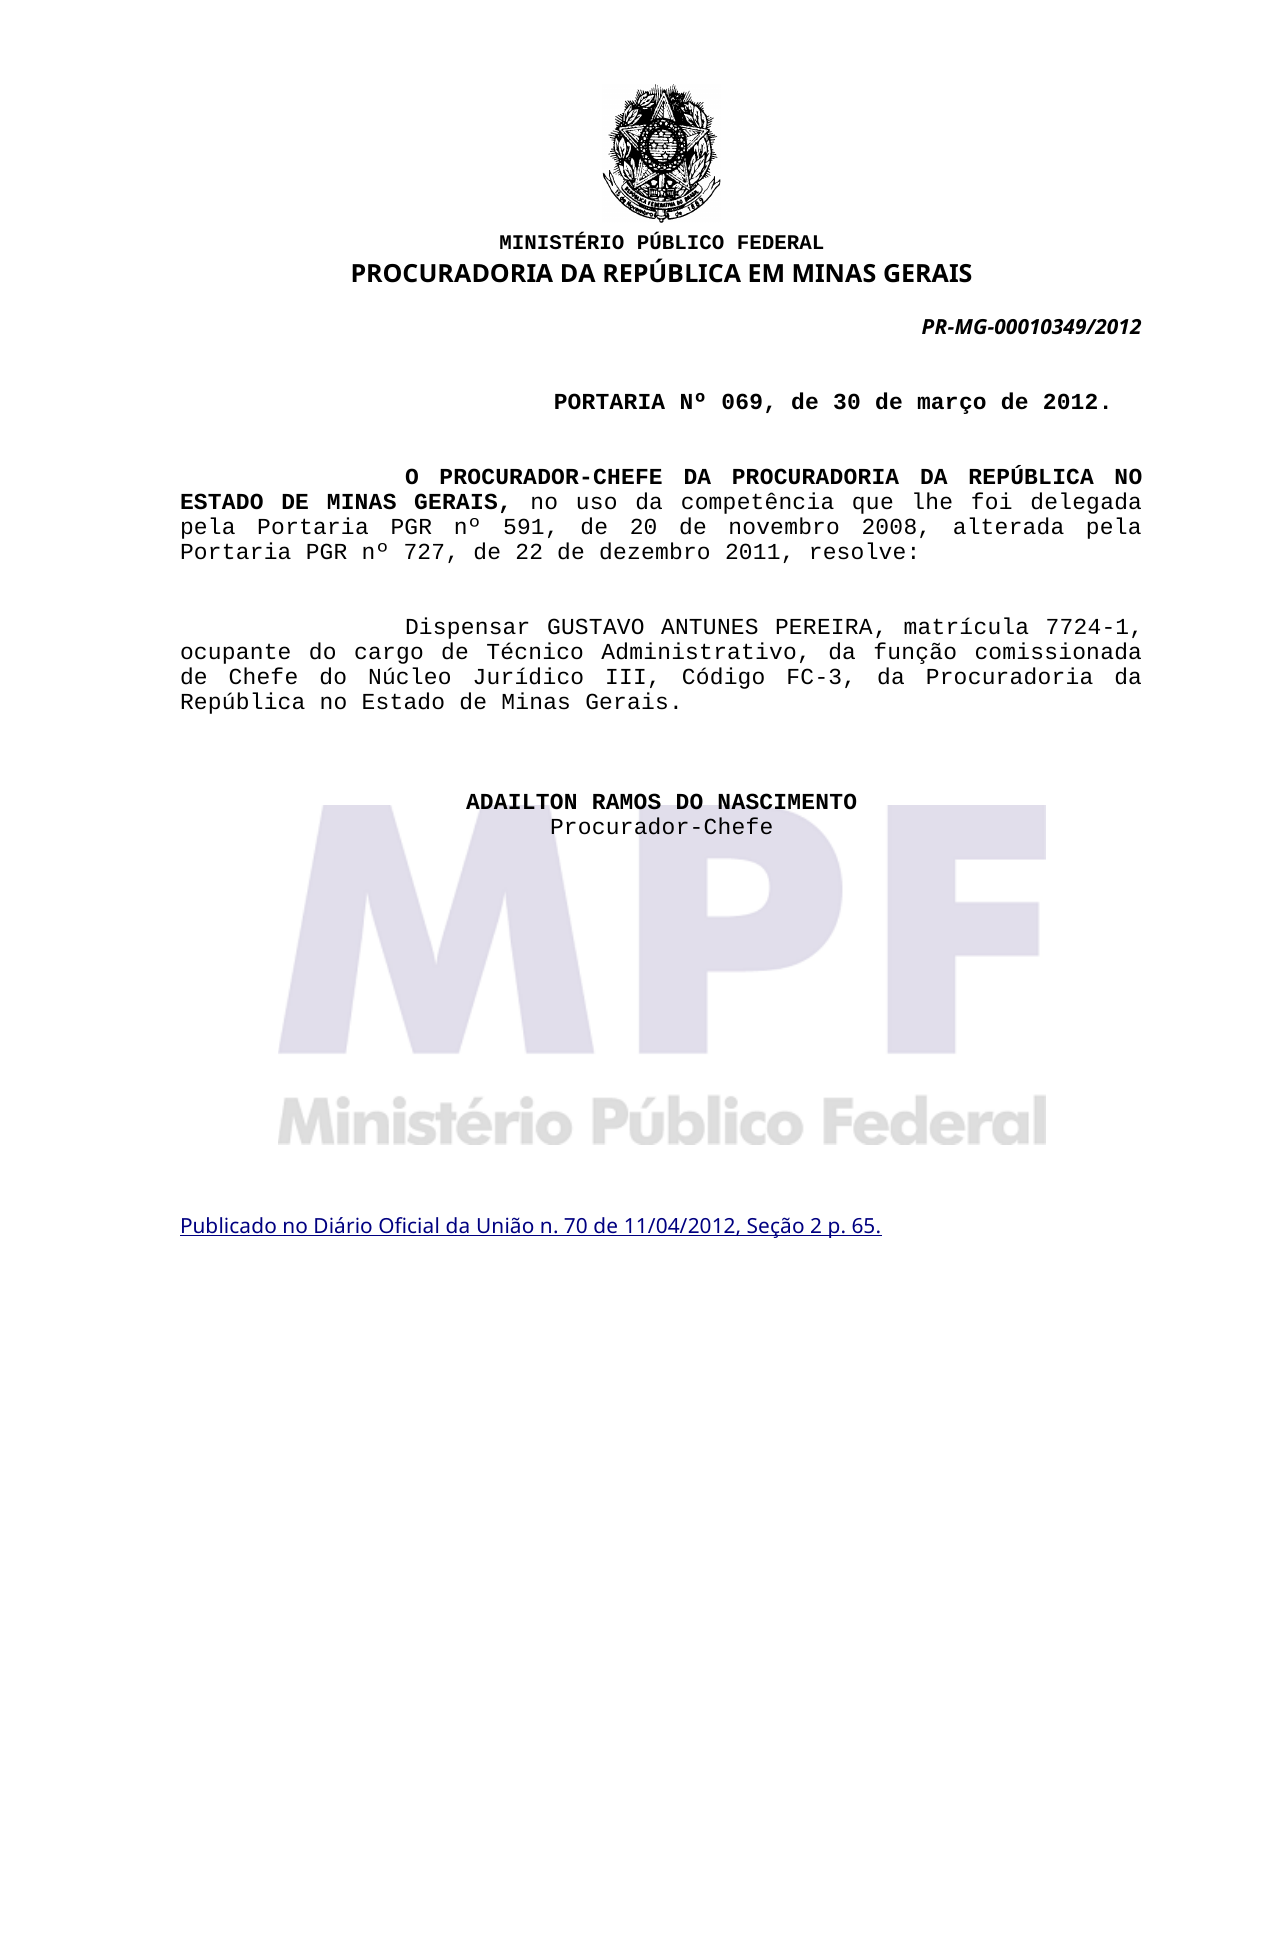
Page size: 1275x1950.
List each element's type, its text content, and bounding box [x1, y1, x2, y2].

text Publicado no Diário Oficial da União n. 70 de 11/04/2012, Seção 2 p. 65. [180, 1211, 1144, 1239]
subtitle PR-MG-00010349/2012 [555, 314, 1144, 339]
subtitle ADAILTON RAMOS DO NASCIMENTO [180, 789, 1144, 814]
picture [278, 839, 1046, 1145]
text Dispensar Gustavo Antunes Pereira, matrícula 7724-1, ocupante do cargo de Técnico Administrativo, da função comissionada de Chefe do Núcleo Jurídico III, Código FC-3, da Procuradoria da República no Estado de Minas Gerais. [180, 614, 1144, 714]
text PORTARIA Nº 069, de 30 de março de 2012. [523, 389, 1144, 414]
picture [602, 84, 721, 223]
subtitle Procurador-Chefe [180, 814, 1144, 839]
text O PROCURADOR-CHEFE DA PROCURADORIA DA REPÚBLICA NO ESTADO DE MINAS GERAIS, no uso da competência que lhe foi delegada pela Portaria PGR nº 591, de 20 de novembro 2008, alterada pela Portaria PGR nº 727, de 22 de dezembro 2011, resolve: [180, 464, 1144, 564]
